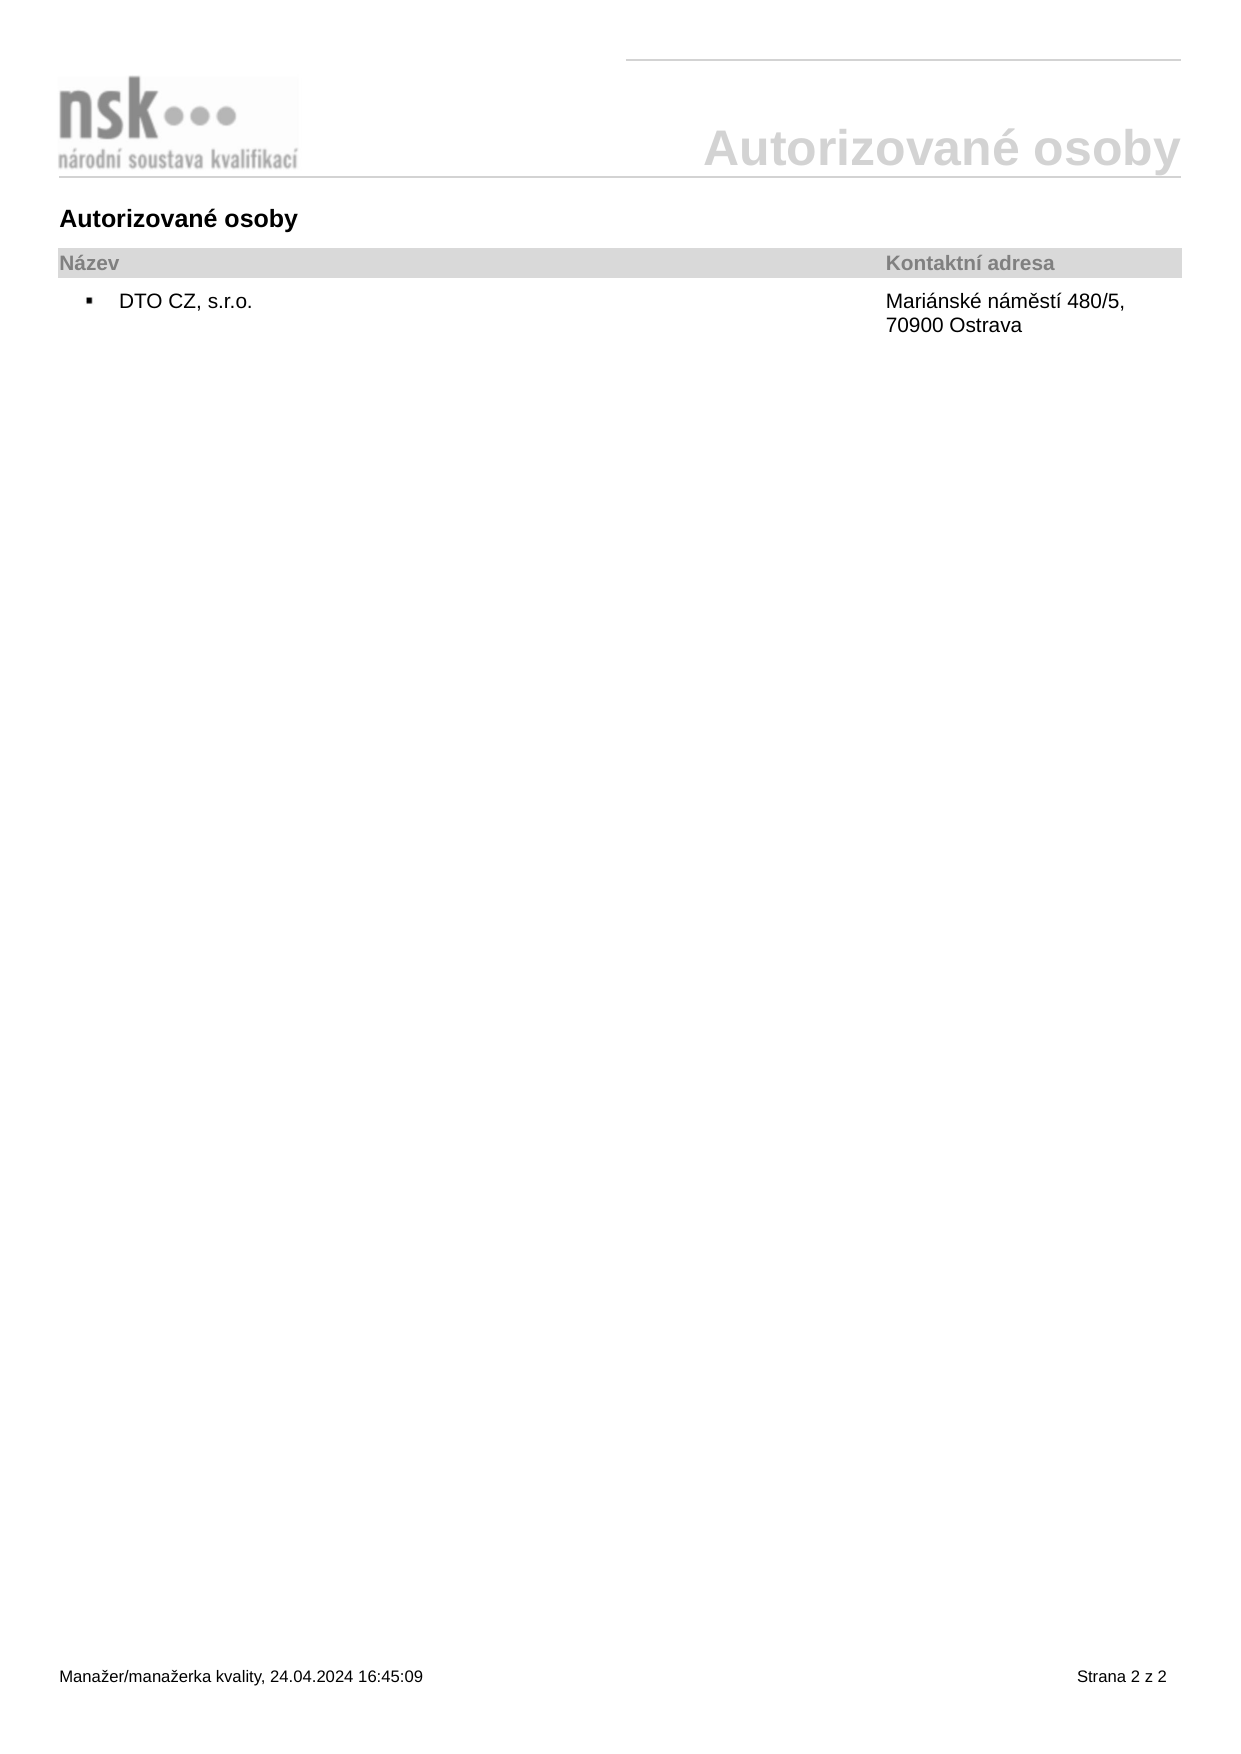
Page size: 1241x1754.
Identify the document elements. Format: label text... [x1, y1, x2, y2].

table_cell [886, 236, 1167, 248]
table_cell [119, 1448, 481, 1658]
table_cell Mariánské náměstí 480/5, 70900 Ostrava [886, 289, 1181, 337]
table_cell [1167, 278, 1181, 289]
table_cell [481, 314, 617, 337]
table_cell [481, 1237, 617, 1448]
table_cell [618, 278, 626, 289]
table_cell [1167, 637, 1181, 937]
table_cell [860, 278, 886, 289]
table_cell Strana 2 z 2 [860, 1658, 1167, 1694]
table_cell [59, 171, 119, 176]
table_cell [618, 314, 626, 337]
table_cell [626, 337, 860, 637]
table_cell [1167, 337, 1181, 637]
picture [59, 288, 119, 313]
table_cell [481, 637, 617, 937]
table_cell [119, 171, 481, 176]
table_cell [1167, 1658, 1181, 1694]
table_cell [59, 194, 119, 200]
table_cell [860, 1448, 886, 1658]
table_cell [626, 194, 860, 200]
table_cell DTO CZ, s.r.o. [119, 289, 886, 314]
table_cell [1167, 236, 1181, 248]
table_cell [618, 637, 626, 937]
table_cell [481, 937, 617, 1237]
table_cell [59, 278, 119, 288]
table_cell [886, 337, 1167, 637]
table_cell [119, 314, 481, 337]
table_cell [481, 337, 617, 637]
table_cell [886, 637, 1167, 937]
table_cell [59, 937, 119, 1237]
table_cell [626, 314, 860, 337]
table_cell [119, 194, 481, 200]
table_cell [886, 1448, 1167, 1658]
table_cell [59, 1237, 119, 1448]
table_cell [619, 59, 626, 170]
table_cell [626, 236, 860, 248]
table_cell [119, 937, 481, 1237]
table_cell [886, 1237, 1167, 1448]
table_cell [59, 637, 119, 937]
table_cell [860, 1237, 886, 1448]
table_cell [886, 194, 1167, 200]
table_cell [626, 1237, 860, 1448]
table_cell [481, 171, 617, 176]
table_cell [860, 194, 886, 200]
table_cell [618, 236, 626, 248]
table_cell [618, 1237, 626, 1448]
table_cell [618, 937, 626, 1237]
table_cell [626, 1448, 860, 1658]
table_cell [1167, 1448, 1181, 1658]
table_cell [59, 1448, 119, 1658]
table_cell [59, 236, 119, 248]
table_cell [119, 1237, 481, 1448]
picture [57, 59, 619, 171]
table_cell [119, 337, 481, 637]
table_cell Autorizované osoby [59, 200, 1181, 236]
table_cell [481, 1448, 617, 1658]
table_cell Název [60, 250, 885, 277]
table_cell [481, 278, 617, 289]
table_cell [59, 337, 119, 637]
table_cell [860, 337, 886, 637]
table_cell [626, 937, 860, 1237]
table_cell Autorizované osoby [626, 61, 1181, 176]
table_cell [886, 937, 1167, 1237]
table_cell [860, 236, 886, 248]
table_cell [618, 337, 626, 637]
table_cell [1167, 937, 1181, 1237]
table_cell [119, 637, 481, 937]
table_cell [59, 178, 1181, 194]
table_cell [119, 236, 481, 248]
table_cell [481, 194, 617, 200]
table_cell [860, 937, 886, 1237]
table_cell [626, 278, 860, 289]
table_cell [626, 637, 860, 937]
table_cell [1167, 1237, 1181, 1448]
table_cell [59, 314, 119, 337]
table_cell [618, 170, 626, 176]
table_cell [860, 314, 886, 337]
table_cell [618, 1448, 626, 1658]
table_cell [860, 637, 886, 937]
table_cell [1167, 194, 1181, 200]
table_cell [481, 236, 617, 248]
table_cell [886, 278, 1167, 289]
table_cell [119, 278, 481, 289]
table_cell Manažer/manažerka kvality, 24.04.2024 16:45:09 [59, 1658, 860, 1694]
table_cell [618, 194, 626, 200]
table_cell Kontaktní adresa [886, 250, 1180, 277]
